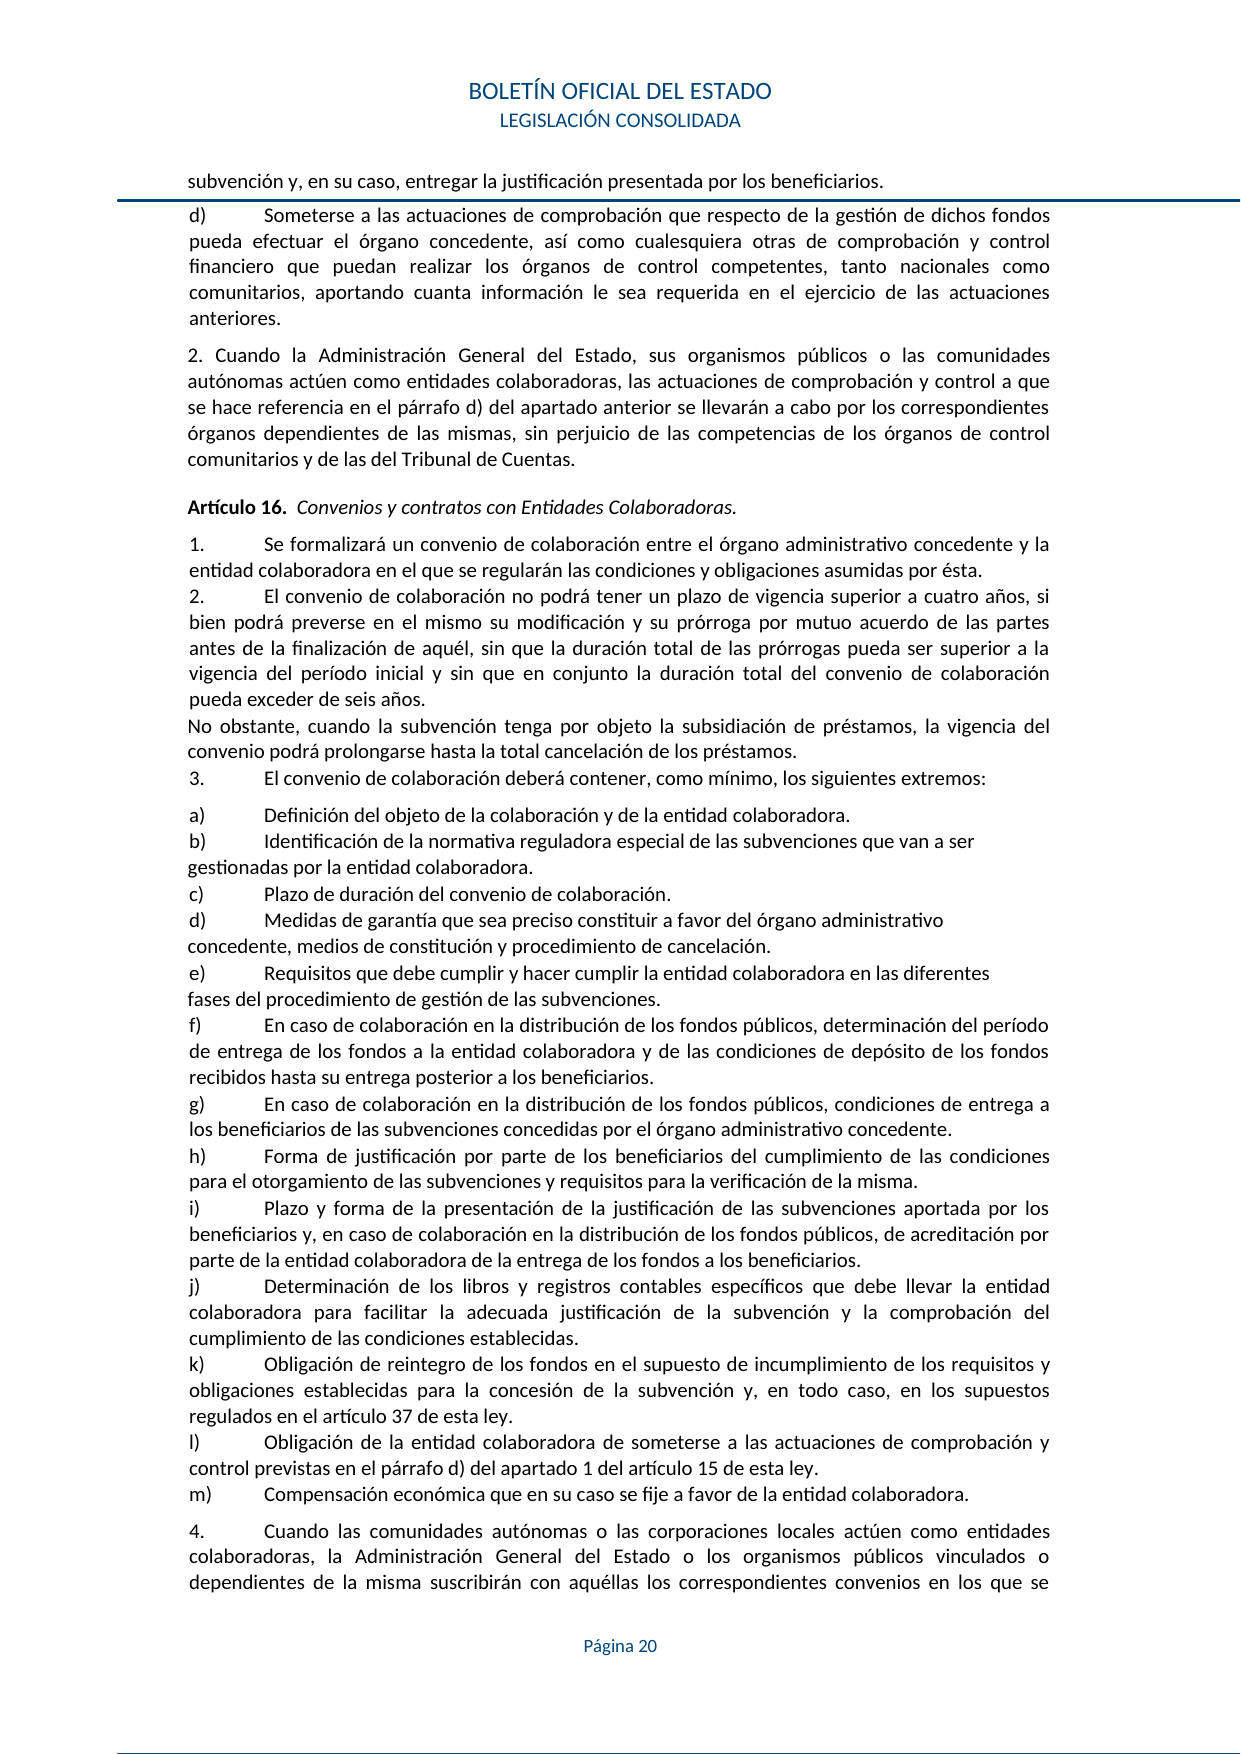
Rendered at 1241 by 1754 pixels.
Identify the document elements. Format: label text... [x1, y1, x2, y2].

list Se formalizará un convenio de colaboración entre el órgano administrativo concedente y la entidad colaboradora en el que se regularán las condiciones y obligaciones asumidas por ésta. [189, 531, 1051, 582]
list Determinación de los libros y registros contables específicos que debe llevar la entidad colaboradora para facilitar la adecuada justificación de la subvención y la comprobación del cumplimiento de las condiciones establecidas. [189, 1273, 1051, 1350]
list Obligación de la entidad colaboradora de someterse a las actuaciones de comprobación y control previstas en el párrafo d) del apartado 1 del artículo 15 de esta ley. [189, 1429, 1051, 1480]
list En caso de colaboración en la distribución de los fondos públicos, determinación del período de entrega de los fondos a la entidad colaboradora y de las condiciones de depósito de los fondos recibidos hasta su entrega posterior a los beneficiarios. [189, 1013, 1051, 1090]
list Definición del objeto de la colaboración y de la entidad colaboradora. [189, 802, 1051, 827]
text gestionadas por la entidad colaboradora. [187, 854, 1051, 880]
list Requisitos que debe cumplir y hacer cumplir la entidad colaboradora en las diferentes [189, 960, 1051, 985]
text subvención y, en su caso, entregar la justificación presentada por los beneficiarios. [187, 168, 1051, 193]
text 2. Cuando la Administración General del Estado, sus organismos públicos o las comunidades autónomas actúen como entidades colaboradoras, las actuaciones de comprobación y control a que se hace referencia en el párrafo d) del apartado anterior se llevarán a cabo por los correspondientes órganos dependientes de las mismas, sin perjuicio de las competencias de los órganos de control comunitarios y de las del Tribunal de Cuentas. [187, 343, 1051, 471]
list Identificación de la normativa reguladora especial de las subvenciones que van a ser [189, 828, 1051, 854]
list Compensación económica que en su caso se fije a favor de la entidad colaboradora. [189, 1481, 1051, 1507]
list Cuando las comunidades autónomas o las corporaciones locales actúen como entidades colaboradoras, la Administración General del Estado o los organismos públicos vinculados o dependientes de la misma suscribirán con aquéllas los correspondientes convenios en los que se [189, 1518, 1051, 1595]
list Forma de justificación por parte de los beneficiarios del cumplimiento de las condiciones para el otorgamiento de las subvenciones y requisitos para la verificación de la misma. [189, 1143, 1051, 1194]
list Plazo de duración del convenio de colaboración. [189, 881, 1051, 906]
text Artículo 16. Convenios y contratos con Entidades Colaboradoras. [187, 494, 1051, 520]
text No obstante, cuando la subvención tenga por objeto la subsidiación de préstamos, la vigencia del convenio podrá prolongarse hasta la total cancelación de los préstamos. [187, 713, 1051, 764]
list Plazo y forma de la presentación de la justificación de las subvenciones aportada por los beneficiarios y, en caso de colaboración en la distribución de los fondos públicos, de acreditación por parte de la entidad colaboradora de la entrega de los fondos a los beneficiarios. [189, 1195, 1051, 1272]
text concedente, medios de constitución y procedimiento de cancelación. [187, 934, 1051, 959]
list En caso de colaboración en la distribución de los fondos públicos, condiciones de entrega a los beneficiarios de las subvenciones concedidas por el órgano administrativo concedente. [189, 1091, 1051, 1142]
list El convenio de colaboración deberá contener, como mínimo, los siguientes extremos: [189, 765, 1051, 790]
text fases del procedimiento de gestión de las subvenciones. [187, 986, 1051, 1012]
list El convenio de colaboración no podrá tener un plazo de vigencia superior a cuatro años, si bien podrá preverse en el mismo su modificación y su prórroga por mutuo acuerdo de las partes antes de la finalización de aquél, sin que la duración total de las prórrogas pueda ser superior a la vigencia del período inicial y sin que en conjunto la duración total del convenio de colaboración pueda exceder de seis años. [189, 583, 1051, 712]
list Obligación de reintegro de los fondos en el supuesto de incumplimiento de los requisitos y obligaciones establecidas para la concesión de la subvención y, en todo caso, en los supuestos regulados en el artículo 37 de esta ley. [189, 1351, 1051, 1428]
list Someterse a las actuaciones de comprobación que respecto de la gestión de dichos fondos pueda efectuar el órgano concedente, así como cualesquiera otras de comprobación y control financiero que puedan realizar los órganos de control competentes, tanto nacionales como comunitarios, aportando cuanta información le sea requerida en el ejercicio de las actuaciones anteriores. [189, 202, 1051, 331]
list Medidas de garantía que sea preciso constituir a favor del órgano administrativo [189, 907, 1051, 933]
